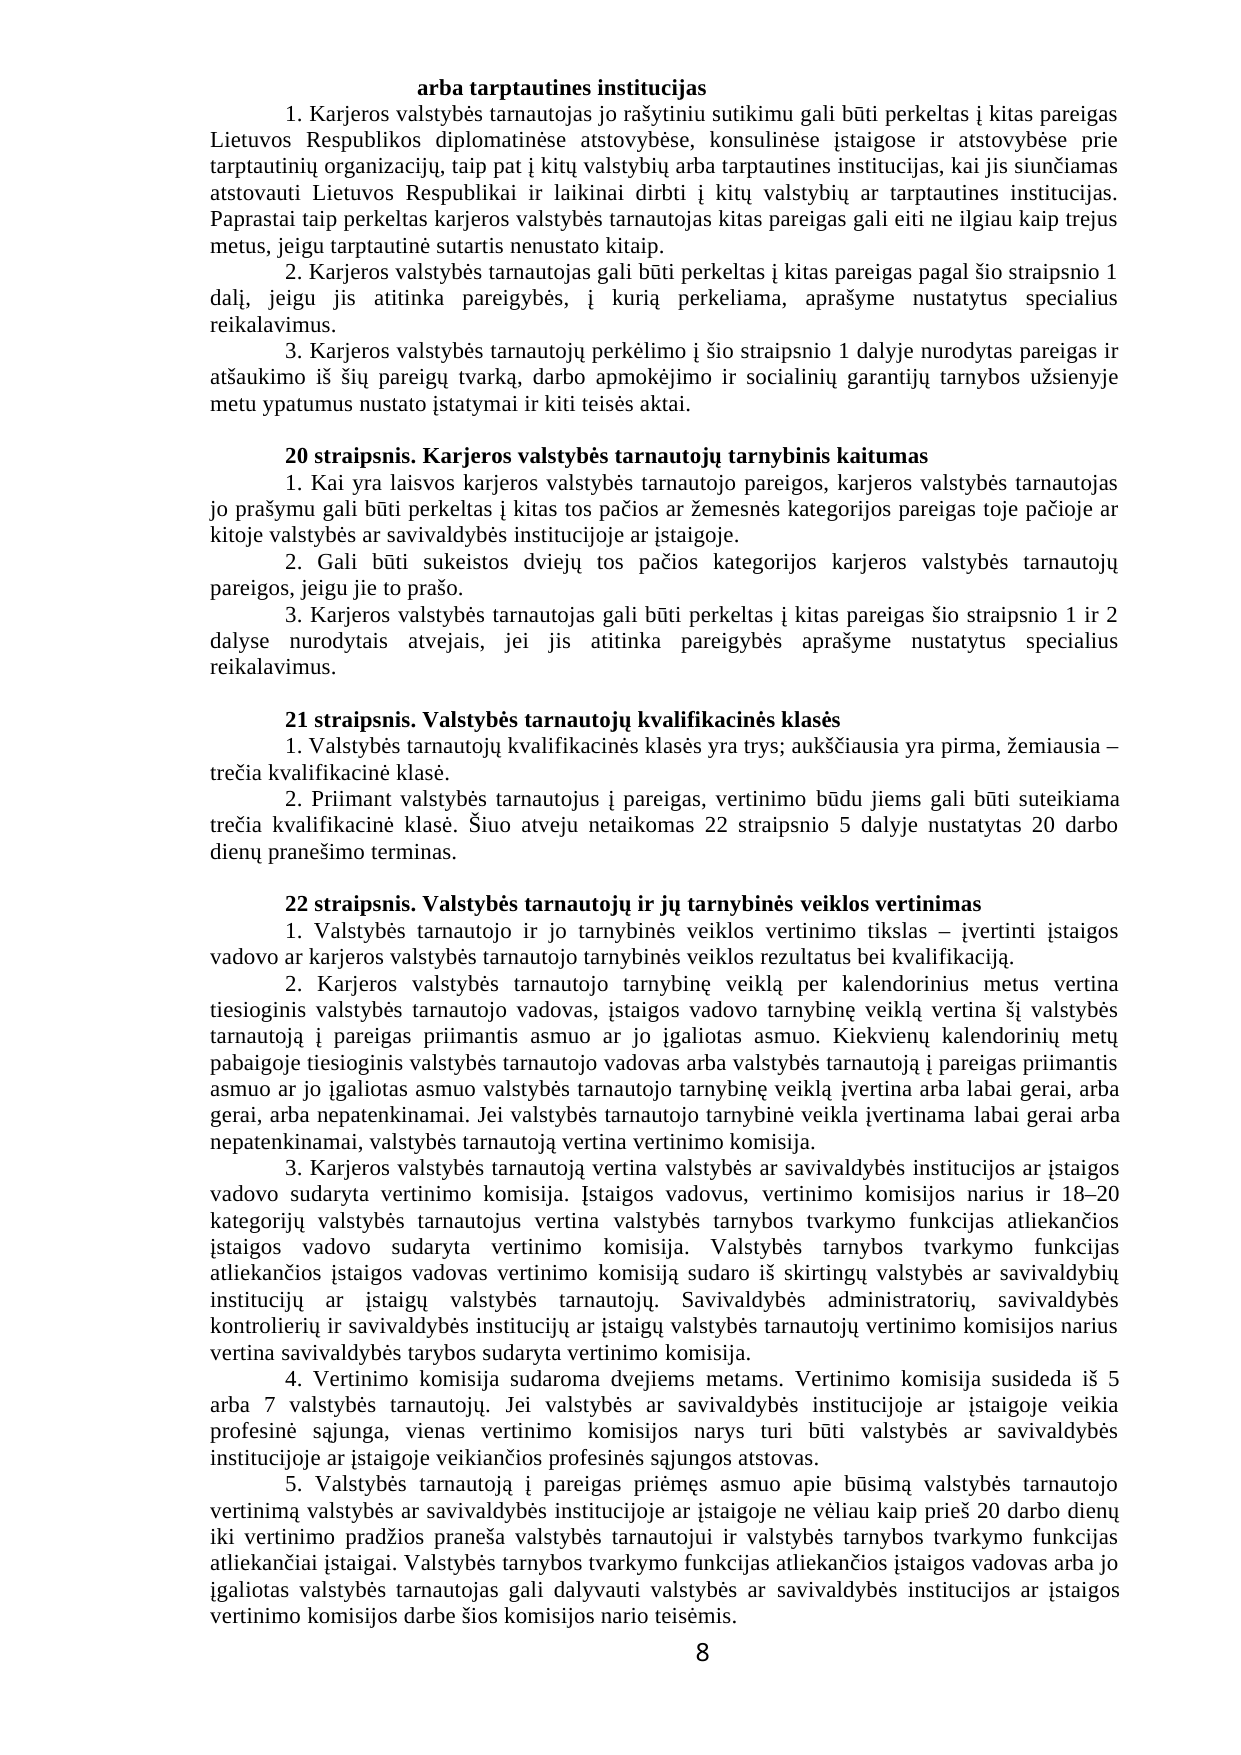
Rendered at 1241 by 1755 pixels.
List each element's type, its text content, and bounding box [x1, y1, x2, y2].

text 2. Karjeros valstybės tarnautojo tarnybinę veiklą per kalendorinius metus vertina tiesioginis valstybės tarnautojo vadovas, įstaigos vadovo tarnybinę veiklą vertina šį valstybės tarnautoją į pareigas priimantis asmuo ar jo įgaliotas asmuo. Kiekvienų kalendorinių metų pabaigoje tiesioginis valstybės tarnautojo vadovas arba valstybės tarnautoją į pareigas priimantis asmuo ar jo įgaliotas asmuo valstybės tarnautojo tarnybinę veiklą įvertina arba labai gerai, arba gerai, arba nepatenkinamai. Jei valstybės tarnautojo tarnybinė veikla įvertinama labai gerai arba nepatenkinamai, valstybės tarnautoją vertina vertinimo komisija. [210, 969, 1120, 1154]
text 3. Karjeros valstybės tarnautojas gali būti perkeltas į kitas pareigas šio straipsnio 1 ir 2 dalyse nurodytais atvejais, jei jis atitinka pareigybės aprašyme nustatytus specialius reikalavimus. [210, 601, 1120, 680]
text 5. Valstybės tarnautoją į pareigas priėmęs asmuo apie būsimą valstybės tarnautojo vertinimą valstybės ar savivaldybės institucijoje ar įstaigoje ne vėliau kaip prieš 20 darbo dienų iki vertinimo pradžios praneša valstybės tarnautojui ir valstybės tarnybos tvarkymo funkcijas atliekančiai įstaigai. Valstybės tarnybos tvarkymo funkcijas atliekančios įstaigos vadovas arba jo įgaliotas valstybės tarnautojas gali dalyvauti valstybės ar savivaldybės institucijos ar įstaigos vertinimo komisijos darbe šios komisijos nario teisėmis. [210, 1470, 1120, 1628]
text 3. Karjeros valstybės tarnautojų perkėlimo į šio straipsnio 1 dalyje nurodytas pareigas ir atšaukimo iš šių pareigų tvarką, darbo apmokėjimo ir socialinių garantijų tarnybos užsienyje metu ypatumus nustato įstatymai ir kiti teisės aktai. [210, 337, 1120, 416]
text 1. Valstybės tarnautojų kvalifikacinės klasės yra trys; aukščiausia yra pirma, žemiausia – trečia kvalifikacinė klasė. [210, 732, 1120, 785]
text 1. Karjeros valstybės tarnautojas jo rašytiniu sutikimu gali būti perkeltas į kitas pareigas Lietuvos Respublikos diplomatinėse atstovybėse, konsulinėse įstaigose ir atstovybėse prie tarptautinių organizacijų, taip pat į kitų valstybių arba tarptautines institucijas, kai jis siunčiamas atstovauti Lietuvos Respublikai ir laikinai dirbti į kitų valstybių ar tarptautines institucijas. Paprastai taip perkeltas karjeros valstybės tarnautojas kitas pareigas gali eiti ne ilgiau kaip trejus metus, jeigu tarptautinė sutartis nenustato kitaip. [210, 100, 1120, 258]
text 2. Priimant valstybės tarnautojus į pareigas, vertinimo būdu jiems gali būti suteikiama trečia kvalifikacinė klasė. Šiuo atveju netaikomas 22 straipsnio 5 dalyje nustatytas 20 darbo dienų pranešimo terminas. [210, 785, 1120, 864]
text 22 straipsnis. Valstybės tarnautojų ir jų tarnybinės veiklos vertinimas [210, 891, 1120, 917]
text 1. Valstybės tarnautojo ir jo tarnybinės veiklos vertinimo tikslas – įvertinti įstaigos vadovo ar karjeros valstybės tarnautojo tarnybinės veiklos rezultatus bei kvalifikaciją. [210, 917, 1120, 969]
text 20 straipsnis. Karjeros valstybės tarnautojų tarnybinis kaitumas [210, 442, 1120, 469]
text 4. Vertinimo komisija sudaroma dvejiems metams. Vertinimo komisija susideda iš 5 arba 7 valstybės tarnautojų. Jei valstybės ar savivaldybės institucijoje ar įstaigoje veikia profesinė sąjunga, vienas vertinimo komisijos narys turi būti valstybės ar savivaldybės institucijoje ar įstaigoje veikiančios profesinės sąjungos atstovas. [210, 1365, 1120, 1470]
text 2. Gali būti sukeistos dviejų tos pačios kategorijos karjeros valstybės tarnautojų pareigos, jeigu jie to prašo. [210, 548, 1120, 601]
text 3. Karjeros valstybės tarnautoją vertina valstybės ar savivaldybės institucijos ar įstaigos vadovo sudaryta vertinimo komisija. Įstaigos vadovus, vertinimo komisijos narius ir 18–20 kategorijų valstybės tarnautojus vertina valstybės tarnybos tvarkymo funkcijas atliekančios įstaigos vadovo sudaryta vertinimo komisija. Valstybės tarnybos tvarkymo funkcijas atliekančios įstaigos vadovas vertinimo komisiją sudaro iš skirtingų valstybės ar savivaldybių institucijų ar įstaigų valstybės tarnautojų. Savivaldybės administratorių, savivaldybės kontrolierių ir savivaldybės institucijų ar įstaigų valstybės tarnautojų vertinimo komisijos narius vertina savivaldybės tarybos sudaryta vertinimo komisija. [210, 1154, 1120, 1365]
text 2. Karjeros valstybės tarnautojas gali būti perkeltas į kitas pareigas pagal šio straipsnio 1 dalį, jeigu jis atitinka pareigybės, į kurią perkeliama, aprašyme nustatytus specialius reikalavimus. [210, 258, 1120, 337]
text arba tarptautines institucijas [417, 73, 1120, 100]
text 1. Kai yra laisvos karjeros valstybės tarnautojo pareigos, karjeros valstybės tarnautojas jo prašymu gali būti perkeltas į kitas tos pačios ar žemesnės kategorijos pareigas toje pačioje ar kitoje valstybės ar savivaldybės institucijoje ar įstaigoje. [210, 469, 1120, 548]
text 21 straipsnis. Valstybės tarnautojų kvalifikacinės klasės [210, 706, 1120, 732]
